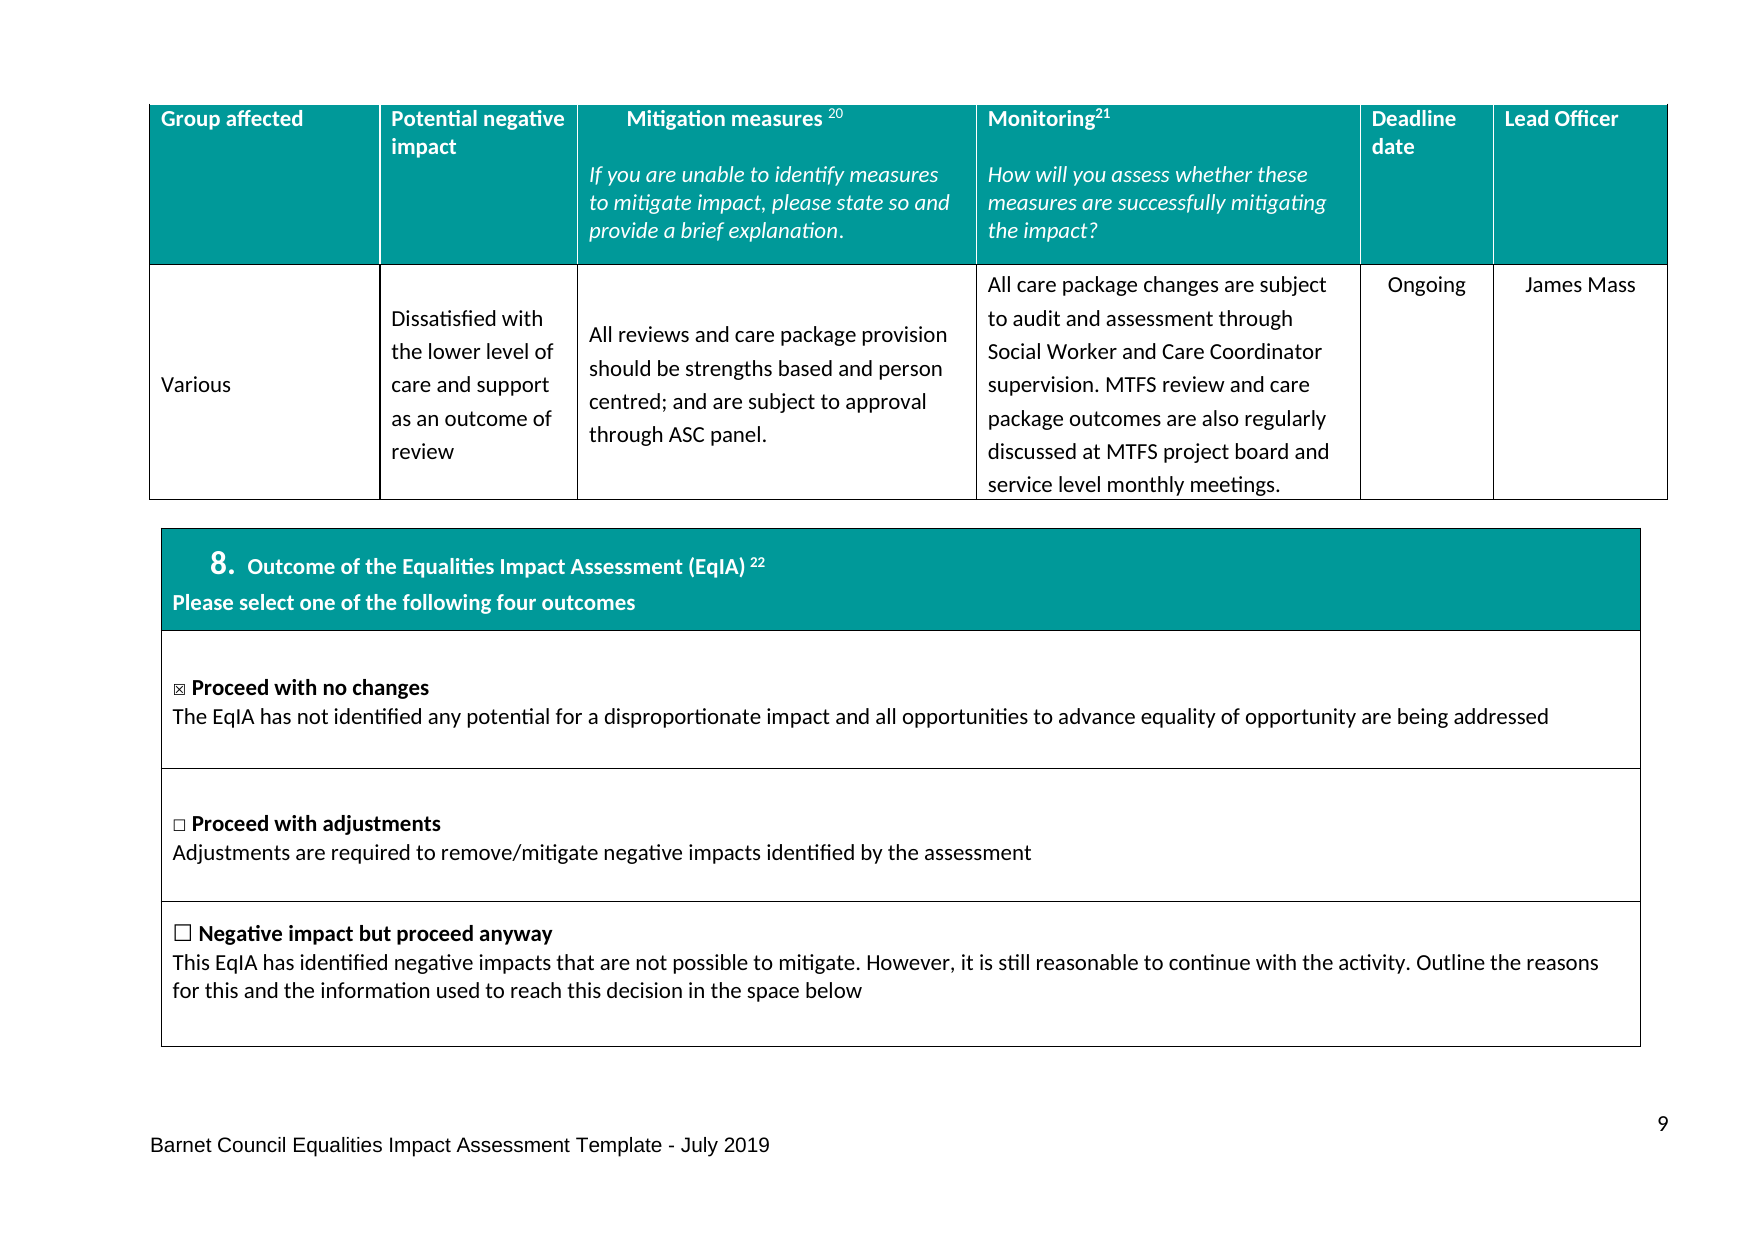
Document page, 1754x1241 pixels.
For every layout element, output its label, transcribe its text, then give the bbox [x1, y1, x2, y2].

table_cell James Mass [1494, 265, 1667, 499]
table_cell All reviews and care package provision should be strengths based and person centred; and are subject to approval through ASC panel. [578, 265, 976, 499]
table_cell Potential negative impact [381, 105, 577, 264]
table_cell ☒ Proceed with no changes The EqIA has not identified any potential for a disproportionate impact and all opportunities to advance equality of opportunity are being addressed [162, 631, 1640, 768]
table_cell ☐ Negative impact but proceed anyway This EqIA has identified negative impacts that are not possible to mitigate. However, it is still reasonable to continue with the activity. Outline the reasons for this and the information used to reach this decision in the space below [162, 902, 1640, 1046]
table_cell Various [150, 265, 379, 499]
table_cell All care package changes are subject to audit and assessment through Social Worker and Care Coordinator supervision. MTFS review and care package outcomes are also regularly discussed at MTFS project board and service level monthly meetings. [977, 265, 1360, 499]
table_cell Dissatisfied with the lower level of care and support as an outcome of review [381, 265, 577, 499]
table_cell Monitoring How will you assess whether these measures are successfully mitigating the impact? [977, 105, 1360, 264]
table_cell Group affected [150, 105, 379, 264]
table_cell Mitigation measures If you are unable to identify measures to mitigate impact, please state so and provide a brief explanation. [578, 105, 976, 264]
table_cell Deadline date [1361, 105, 1493, 264]
table_cell Ongoing [1361, 265, 1493, 499]
table_cell Lead Officer [1494, 105, 1667, 264]
table_header Outcome of the Equalities Impact Assessment (EqIA) Please select one of the following four outcomes [162, 529, 1640, 630]
table_cell ☐ Proceed with adjustments Adjustments are required to remove/mitigate negative impacts identified by the assessment [162, 769, 1640, 901]
